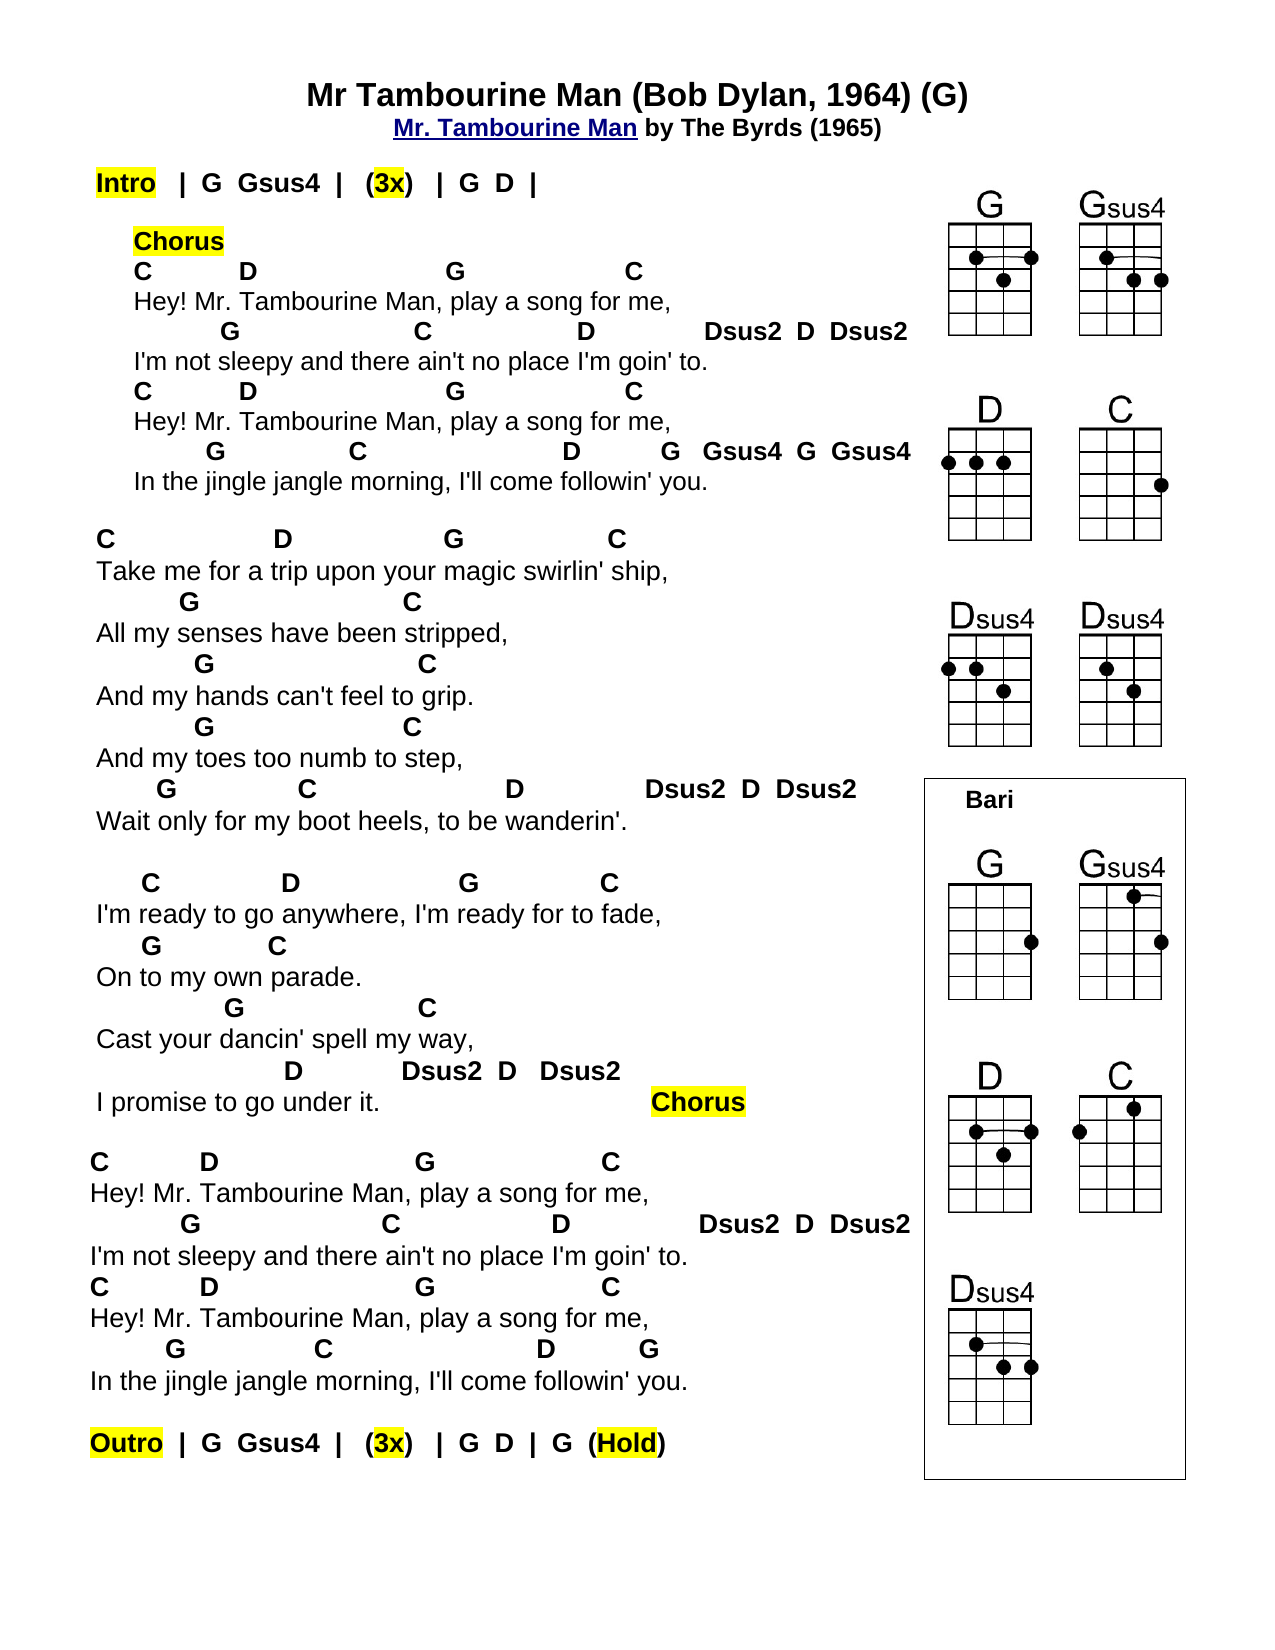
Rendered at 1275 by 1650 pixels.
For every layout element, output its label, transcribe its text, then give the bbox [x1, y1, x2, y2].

picture [926, 372, 1053, 562]
table_cell [924, 367, 1055, 572]
table_cell [925, 1032, 1055, 1245]
picture [1057, 1038, 1183, 1235]
picture [926, 1250, 1053, 1447]
table_cell [1055, 779, 1185, 819]
table_header [1055, 161, 1185, 367]
picture [926, 1038, 1053, 1235]
table_cell [1055, 819, 1185, 1032]
picture [1057, 825, 1183, 1022]
table_cell Bari [925, 779, 1055, 819]
text Mr Tambourine Man (Bob Dylan, 1964) (G) [90, 75, 1185, 113]
table_cell [924, 573, 1055, 778]
table_header Intro | G Gsus4 | (3x) | G D | Chorus C D G C Hey! Mr. Tambourine Man, play a song for me, G C D Dsus2 D Dsus2 I'm not sleepy and there ain't no place I'm goin' to. C D G C Hey! Mr. Tambourine Man, play a song for me, G C D G Gsus4 G Gsus4 In the jingle jangle morning, I'll come followin' you. C D G C Take me for a trip upon your magic swirlin' ship, G C All my senses have been stripped, G C And my hands can't feel to grip. G C And my toes too numb to step, G C D Dsus2 D Dsus2 Wait only for my boot heels, to be wanderin'. C D G C I'm ready to go anywhere, I'm ready for to fade, G C On to my own parade. G C Cast your dancin' spell my way, D Dsus2 D Dsus2 I promise to go under it. Chorus C D G C Hey! Mr. Tambourine Man, play a song for me, G C D Dsus2 D Dsus2 I'm not sleepy and there ain't no place I'm goin' to. C D G C Hey! Mr. Tambourine Man, play a song for me, G C D G In the jingle jangle morning, I'll come followin' you. Outro | G Gsus4 | (3x) | G D | G (Hold) [90, 161, 924, 1478]
picture [926, 578, 1053, 768]
text Mr. Tambourine Man by The Byrds (1965) [90, 113, 1185, 142]
table_cell [925, 1245, 1055, 1478]
picture [926, 167, 1053, 357]
table_header [924, 161, 1055, 367]
picture [1057, 372, 1183, 562]
table_cell [1055, 367, 1185, 572]
table_cell [1055, 1245, 1185, 1478]
picture [1057, 167, 1183, 357]
picture [926, 825, 1053, 1022]
picture [1057, 578, 1183, 768]
table_cell [925, 819, 1055, 1032]
table_cell [1055, 573, 1185, 778]
table_cell [1055, 1032, 1185, 1245]
